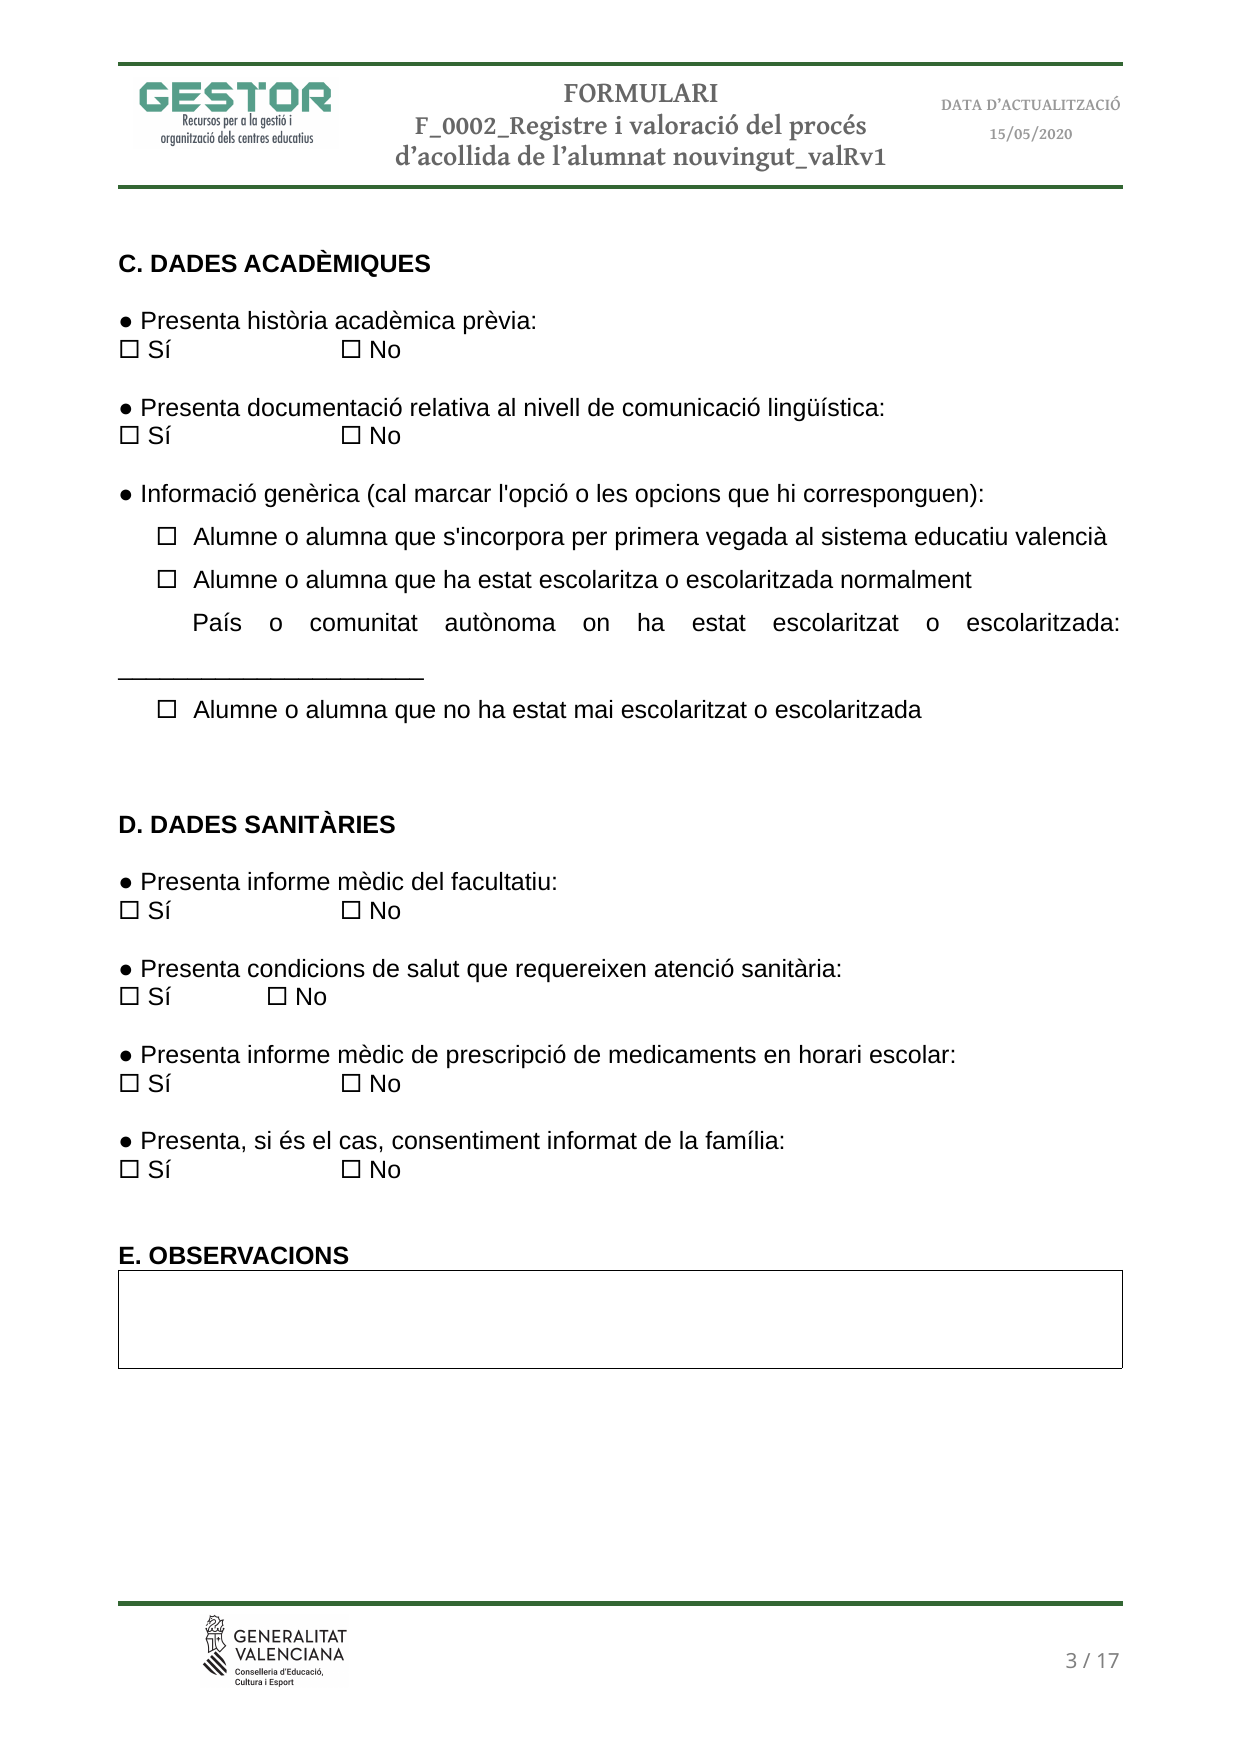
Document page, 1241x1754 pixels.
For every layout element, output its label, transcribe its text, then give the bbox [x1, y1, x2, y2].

text E. OBSERVACIONS [118, 1241, 1122, 1270]
text  Sí  No [118, 335, 1122, 364]
text ● Presenta història acadèmica prèvia: [118, 306, 1122, 335]
text C. DADES ACADÈMIQUES [118, 249, 1122, 278]
text  Sí  No [118, 1155, 1122, 1183]
text ● Presenta condicions de salut que requereixen atenció sanitària: [118, 953, 1122, 982]
text D. DADES SANITÀRIES [118, 810, 1122, 838]
list Alumne o alumna que ha estat escolaritza o escolaritzada normalment [156, 565, 1122, 594]
list Alumne o alumna que s'incorpora per primera vegada al sistema educatiu valencià [156, 522, 1122, 551]
text  Sí  No [118, 421, 1122, 450]
text ● Presenta informe mèdic de prescripció de medicaments en horari escolar: [118, 1040, 1122, 1068]
picture [200, 1614, 349, 1688]
text ● Presenta, si és el cas, consentiment informat de la família: [118, 1126, 1122, 1155]
picture [133, 77, 340, 149]
text  Sí  No [118, 1068, 1122, 1097]
table_header [119, 1271, 1122, 1368]
text ● Informació genèrica (cal marcar l'opció o les opcions que hi corresponguen): [118, 479, 1122, 508]
text ● Presenta informe mèdic del facultatiu: [118, 867, 1122, 896]
text  Sí  No [118, 982, 1122, 1011]
text País o comunitat autònoma on ha estat escolaritzat o escolaritzada: ______________________ [118, 608, 1122, 680]
text  Sí  No [118, 896, 1122, 925]
list Alumne o alumna que no ha estat mai escolaritzat o escolaritzada [156, 695, 1122, 723]
text ● Presenta documentació relativa al nivell de comunicació lingüística: [118, 393, 1122, 421]
